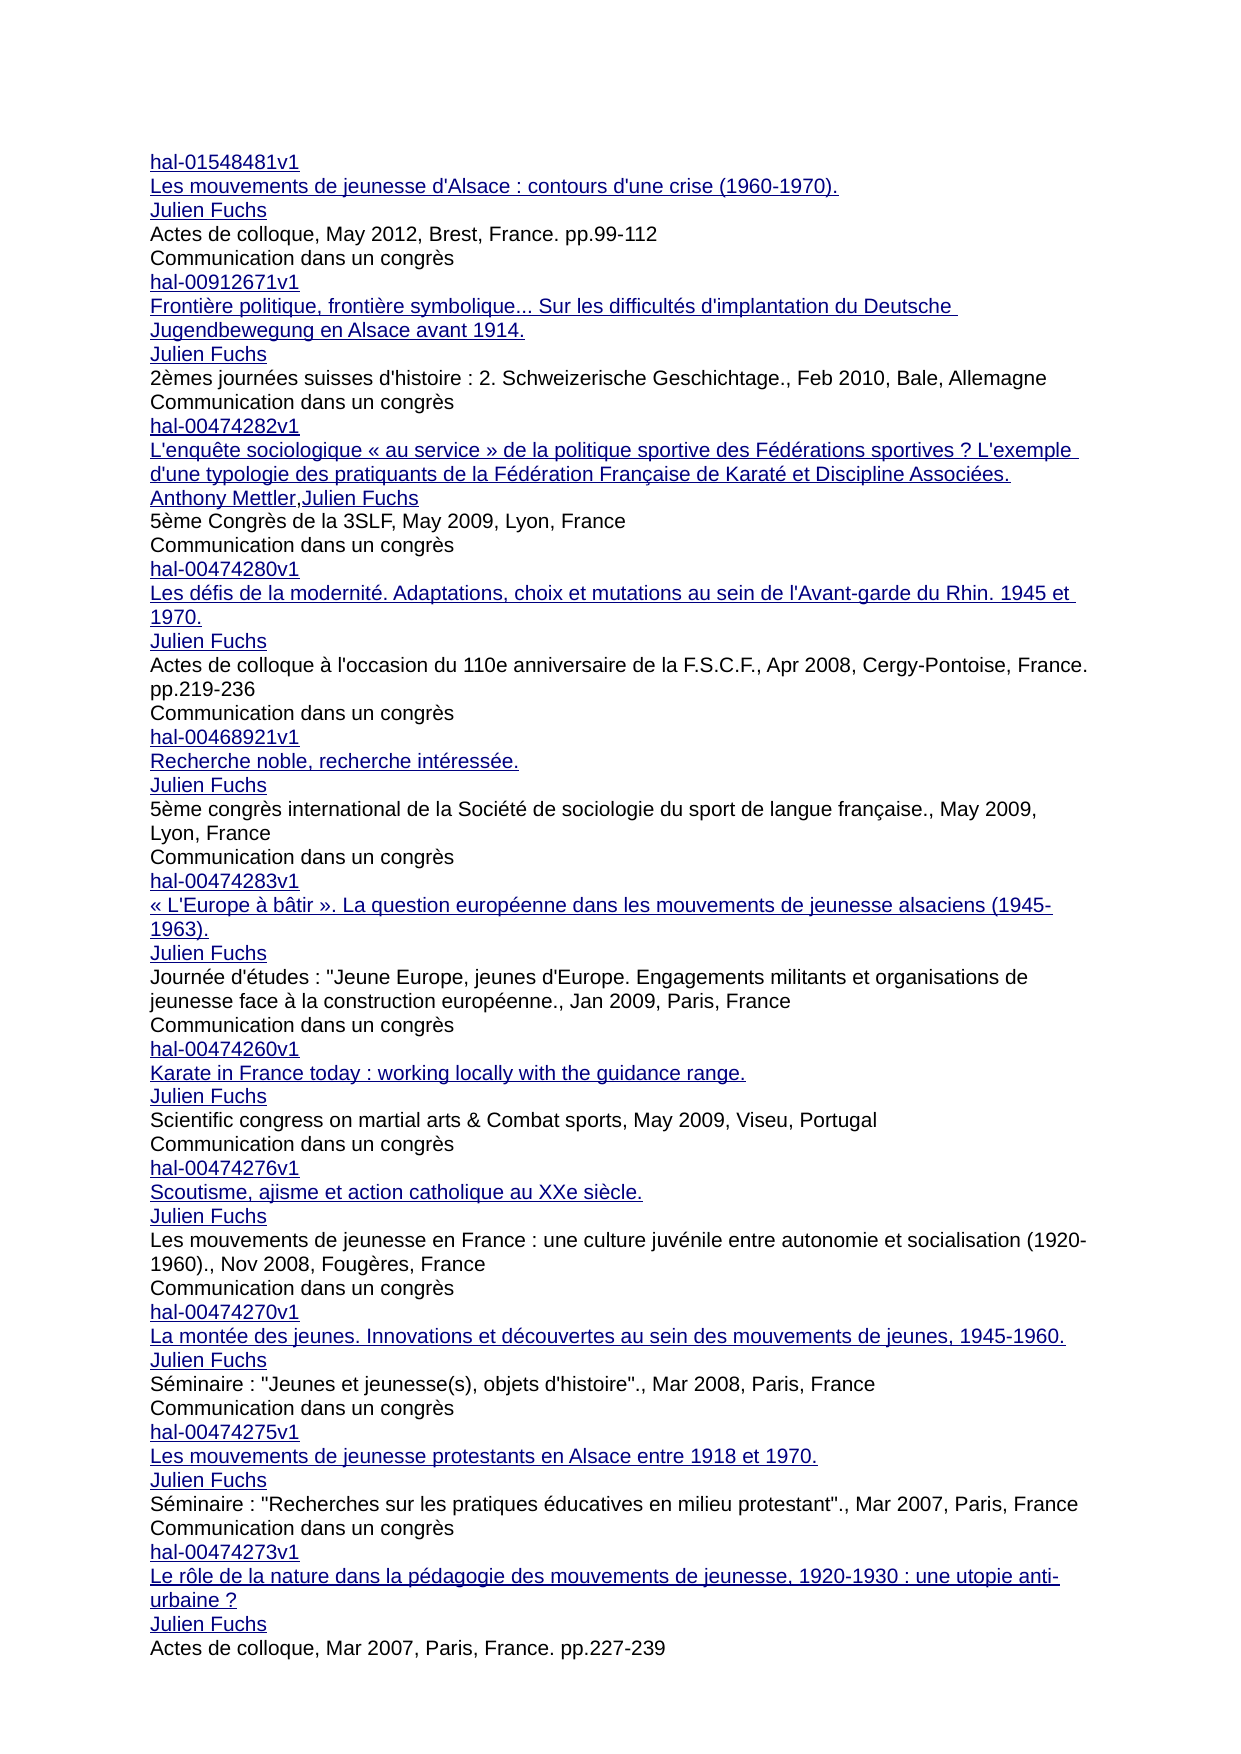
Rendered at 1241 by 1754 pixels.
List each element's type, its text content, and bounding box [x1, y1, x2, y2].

table_cell Karate in France today : working locally with the guidance range. Julien Fuchs Scientific congress on martial arts & Combat sports, May 2009, Viseu, Portugal Communication dans un congrès hal-00474276v1 [150, 1060, 1090, 1180]
table_cell Frontière politique, frontière symbolique... Sur les difficultés d'implantation du Deutsche Jugendbewegung en Alsace avant 1914. Julien Fuchs 2èmes journées suisses d'histoire : 2. Schweizerische Geschichtage., Feb 2010, Bale, Allemagne Communication dans un congrès hal-00474282v1 [150, 294, 1090, 437]
table_cell L'enquête sociologique « au service » de la politique sportive des Fédérations sportives ? L'exemple d'une typologie des pratiquants de la Fédération Française de Karaté et Discipline Associées. Anthony Mettler,Julien Fuchs 5ème Congrès de la 3SLF, May 2009, Lyon, France Communication dans un congrès hal-00474280v1 [150, 438, 1090, 581]
table_cell Le rôle de la nature dans la pédagogie des mouvements de jeunesse, 1920-1930 : une utopie anti-urbaine ? Julien Fuchs Actes de colloque, Mar 2007, Paris, France. pp.227-239 [150, 1564, 1090, 1659]
table_cell Les défis de la modernité. Adaptations, choix et mutations au sein de l'Avant-garde du Rhin. 1945 et 1970. Julien Fuchs Actes de colloque à l'occasion du 110e anniversaire de la F.S.C.F., Apr 2008, Cergy-Pontoise, France. pp.219-236 Communication dans un congrès hal-00468921v1 [150, 581, 1090, 749]
table_cell Les mouvements de jeunesse d'Alsace : contours d'une crise (1960-1970). Julien Fuchs Actes de colloque, May 2012, Brest, France. pp.99-112 Communication dans un congrès hal-00912671v1 [150, 174, 1090, 294]
table_cell Scoutisme, ajisme et action catholique au XXe siècle. Julien Fuchs Les mouvements de jeunesse en France : une culture juvénile entre autonomie et socialisation (1920-1960)., Nov 2008, Fougères, France Communication dans un congrès hal-00474270v1 [150, 1180, 1090, 1324]
table_cell « L'Europe à bâtir ». La question européenne dans les mouvements de jeunesse alsaciens (1945-1963). Julien Fuchs Journée d'études : "Jeune Europe, jeunes d'Europe. Engagements militants et organisations de jeunesse face à la construction européenne., Jan 2009, Paris, France Communication dans un congrès hal-00474260v1 [150, 893, 1090, 1060]
table_cell hal-01548481v1 [150, 150, 1090, 174]
table_cell Recherche noble, recherche intéressée. Julien Fuchs 5ème congrès international de la Société de sociologie du sport de langue française., May 2009, Lyon, France Communication dans un congrès hal-00474283v1 [150, 749, 1090, 893]
table_cell La montée des jeunes. Innovations et découvertes au sein des mouvements de jeunes, 1945-1960. Julien Fuchs Séminaire : "Jeunes et jeunesse(s), objets d'histoire"., Mar 2008, Paris, France Communication dans un congrès hal-00474275v1 [150, 1324, 1090, 1444]
table_cell Les mouvements de jeunesse protestants en Alsace entre 1918 et 1970. Julien Fuchs Séminaire : "Recherches sur les pratiques éducatives en milieu protestant"., Mar 2007, Paris, France Communication dans un congrès hal-00474273v1 [150, 1444, 1090, 1563]
